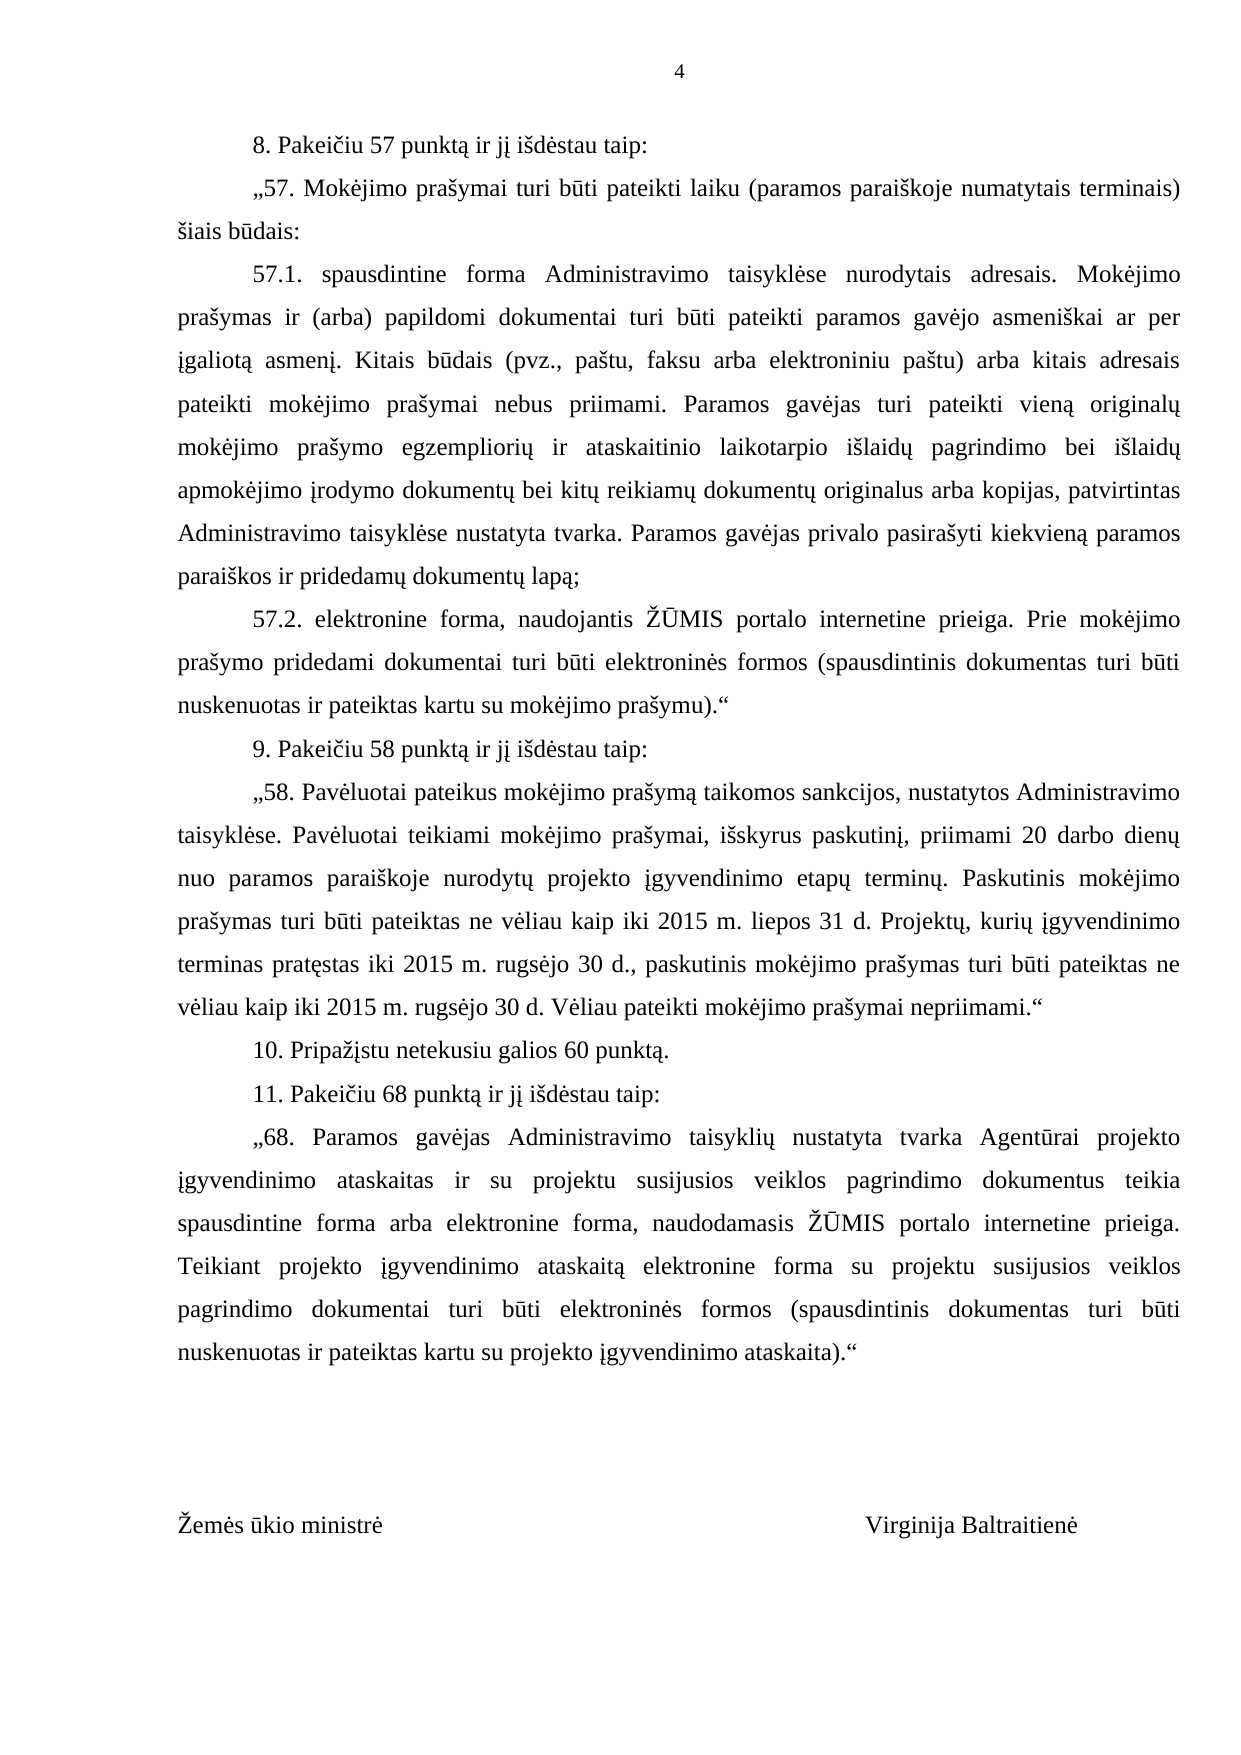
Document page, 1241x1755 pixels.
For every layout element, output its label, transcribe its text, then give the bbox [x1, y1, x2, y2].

text „58. Pavėluotai pateikus mokėjimo prašymą taikomos sankcijos, nustatytos Administravimo taisyklėse. Pavėluotai teikiami mokėjimo prašymai, išskyrus paskutinį, priimami 20 darbo dienų nuo paramos paraiškoje nurodytų projekto įgyvendinimo etapų terminų. Paskutinis mokėjimo prašymas turi būti pateiktas ne vėliau kaip iki 2015 m. liepos 31 d. Projektų, kurių įgyvendinimo terminas pratęstas iki 2015 m. rugsėjo 30 d., paskutinis mokėjimo prašymas turi būti pateiktas ne vėliau kaip iki 2015 m. rugsėjo 30 d. Vėliau pateikti mokėjimo prašymai nepriimami.“ [177, 777, 1181, 1021]
text 11. Pakeičiu 68 punktą ir jį išdėstau taip: [177, 1079, 1181, 1107]
text „57. Mokėjimo prašymai turi būti pateikti laiku (paramos paraiškoje numatytais terminais) šiais būdais: [177, 173, 1181, 245]
text 10. Pripažįstu netekusiu galios 60 punktą. [177, 1036, 1181, 1064]
text 57.2. elektronine forma, naudojantis ŽŪMIS portalo internetine prieiga. Prie mokėjimo prašymo pridedami dokumentai turi būti elektroninės formos (spausdintinis dokumentas turi būti nuskenuotas ir pateiktas kartu su mokėjimo prašymu).“ [177, 604, 1181, 719]
text „68. Paramos gavėjas Administravimo taisyklių nustatyta tvarka Agentūrai projekto įgyvendinimo ataskaitas ir su projektu susijusios veiklos pagrindimo dokumentus teikia spausdintine forma arba elektronine forma, naudodamasis ŽŪMIS portalo internetine prieiga. Teikiant projekto įgyvendinimo ataskaitą elektronine forma su projektu susijusios veiklos pagrindimo dokumentai turi būti elektroninės formos (spausdintinis dokumentas turi būti nuskenuotas ir pateiktas kartu su projekto įgyvendinimo ataskaita).“ [177, 1122, 1181, 1366]
text 8. Pakeičiu 57 punktą ir jį išdėstau taip: [177, 130, 1181, 159]
text 9. Pakeičiu 58 punktą ir jį išdėstau taip: [177, 734, 1181, 762]
text 57.1. spausdintine forma Administravimo taisyklėse nurodytais adresais. Mokėjimo prašymas ir (arba) papildomi dokumentai turi būti pateikti paramos gavėjo asmeniškai ar per įgaliotą asmenį. Kitais būdais (pvz., paštu, faksu arba elektroniniu paštu) arba kitais adresais pateikti mokėjimo prašymai nebus priimami. Paramos gavėjas turi pateikti vieną originalų mokėjimo prašymo egzempliorių ir ataskaitinio laikotarpio išlaidų pagrindimo bei išlaidų apmokėjimo įrodymo dokumentų bei kitų reikiamų dokumentų originalus arba kopijas, patvirtintas Administravimo taisyklėse nustatyta tvarka. Paramos gavėjas privalo pasirašyti kiekvieną paramos paraiškos ir pridedamų dokumentų lapą; [177, 259, 1181, 590]
text Žemės ūkio ministrė Virginija Baltraitienė [177, 1510, 1181, 1539]
